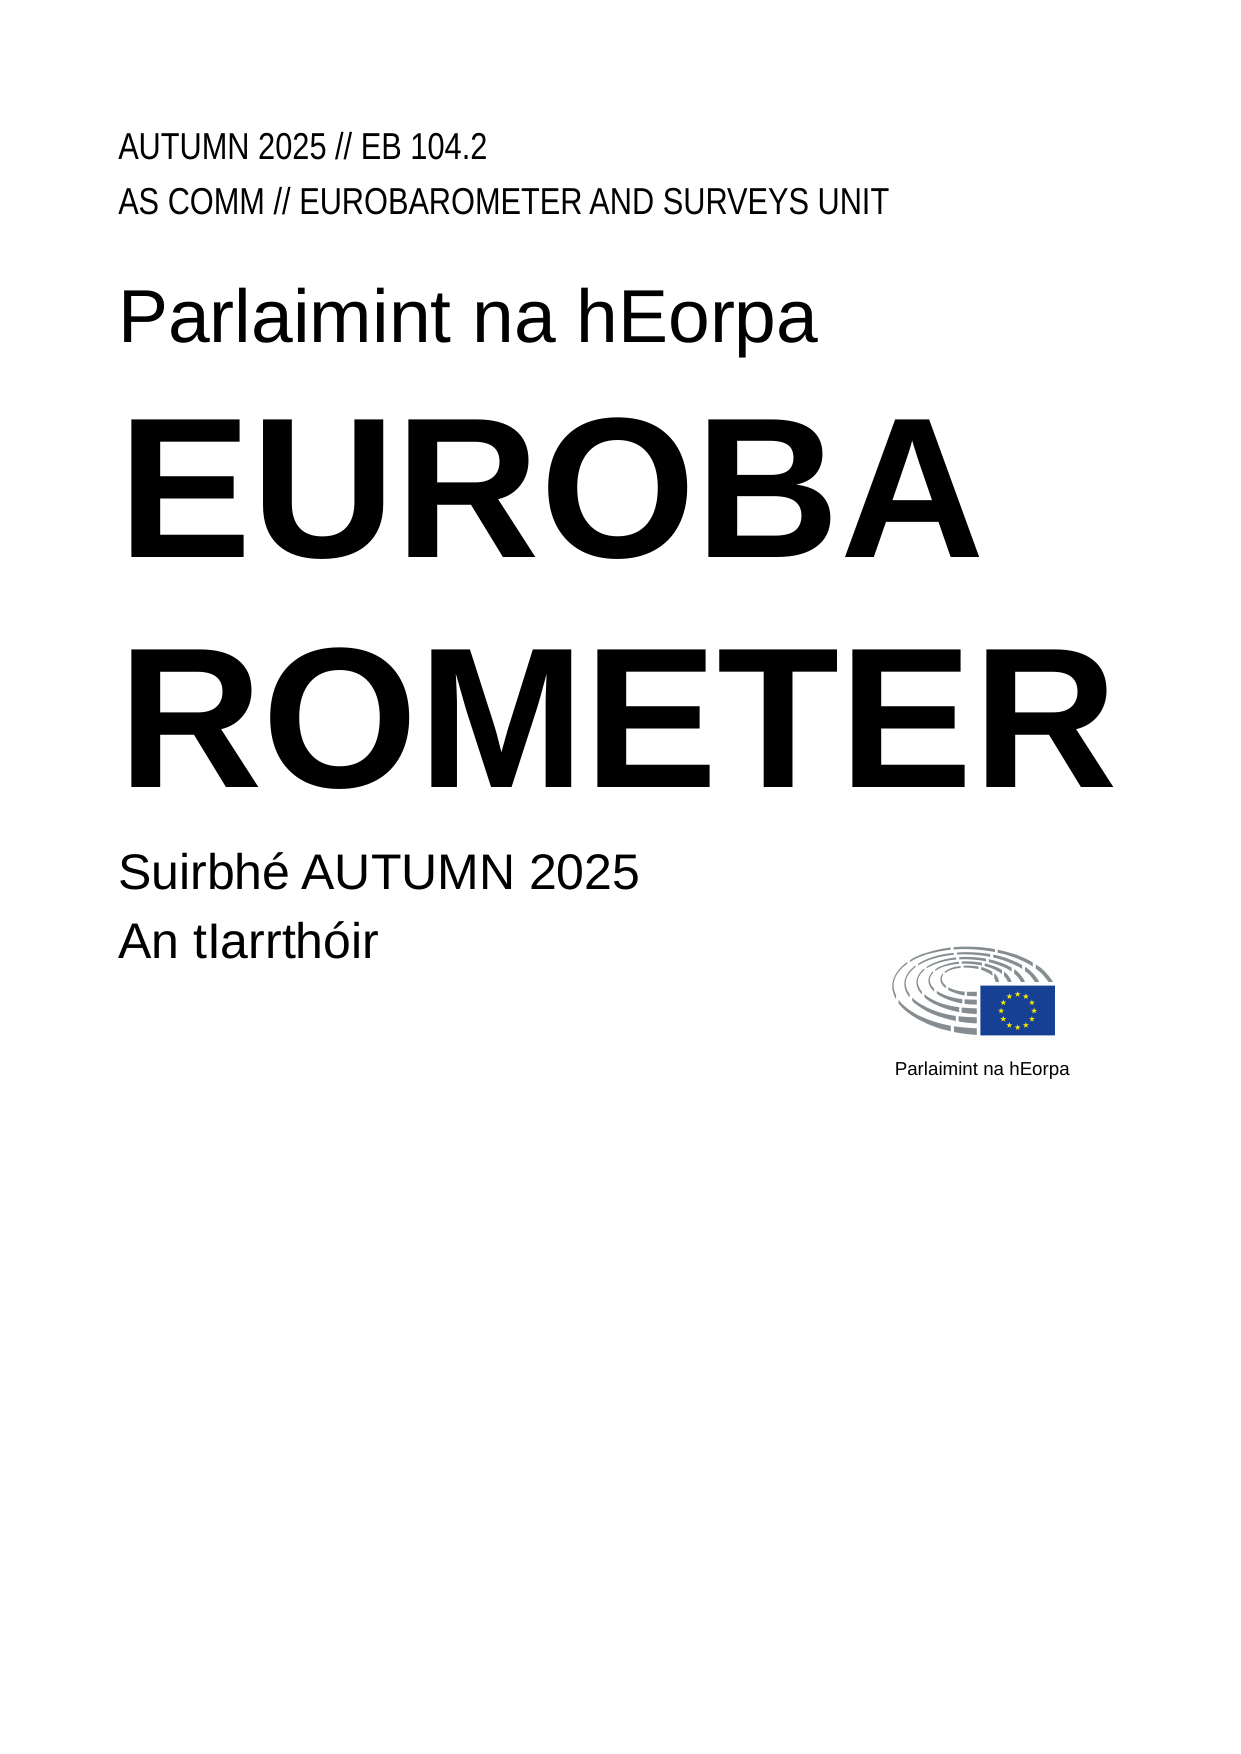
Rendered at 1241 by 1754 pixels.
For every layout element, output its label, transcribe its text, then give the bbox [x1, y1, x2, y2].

picture [878, 941, 1067, 1042]
text An tIarrthóir [118, 911, 1122, 969]
text AUTUMN 2025 // EB 104.2 [118, 124, 1122, 167]
text Suirbhé AUTUMN 2025 [118, 842, 1122, 899]
text EUROBAROMETER [118, 370, 1122, 830]
text Parlaimint na hEorpa [118, 272, 1122, 358]
text AS COMM // EUROBAROMETER AND SURVEYS UNIT [118, 179, 1122, 222]
